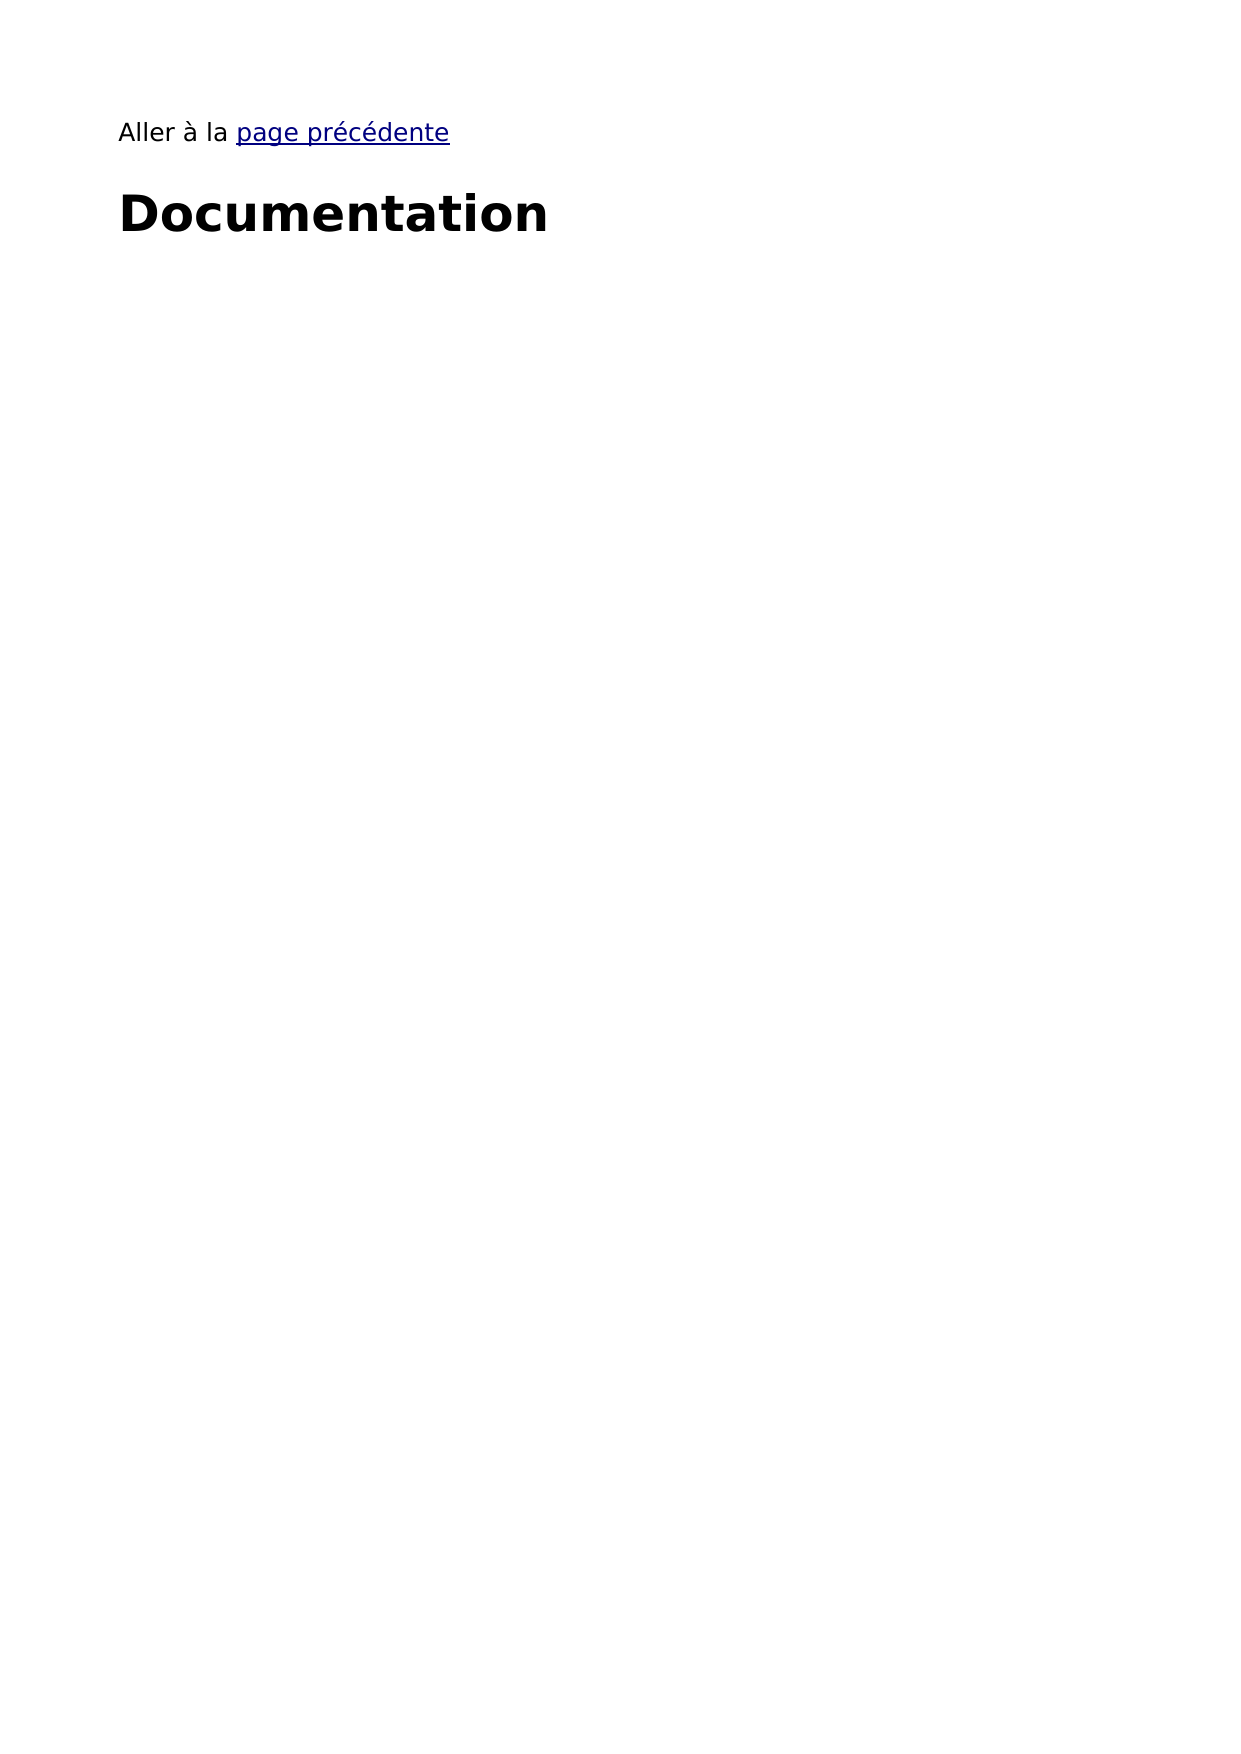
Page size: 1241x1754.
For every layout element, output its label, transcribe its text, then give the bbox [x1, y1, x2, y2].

text Aller à la page précédente [118, 118, 1122, 147]
subtitle Documentation [118, 185, 1122, 243]
